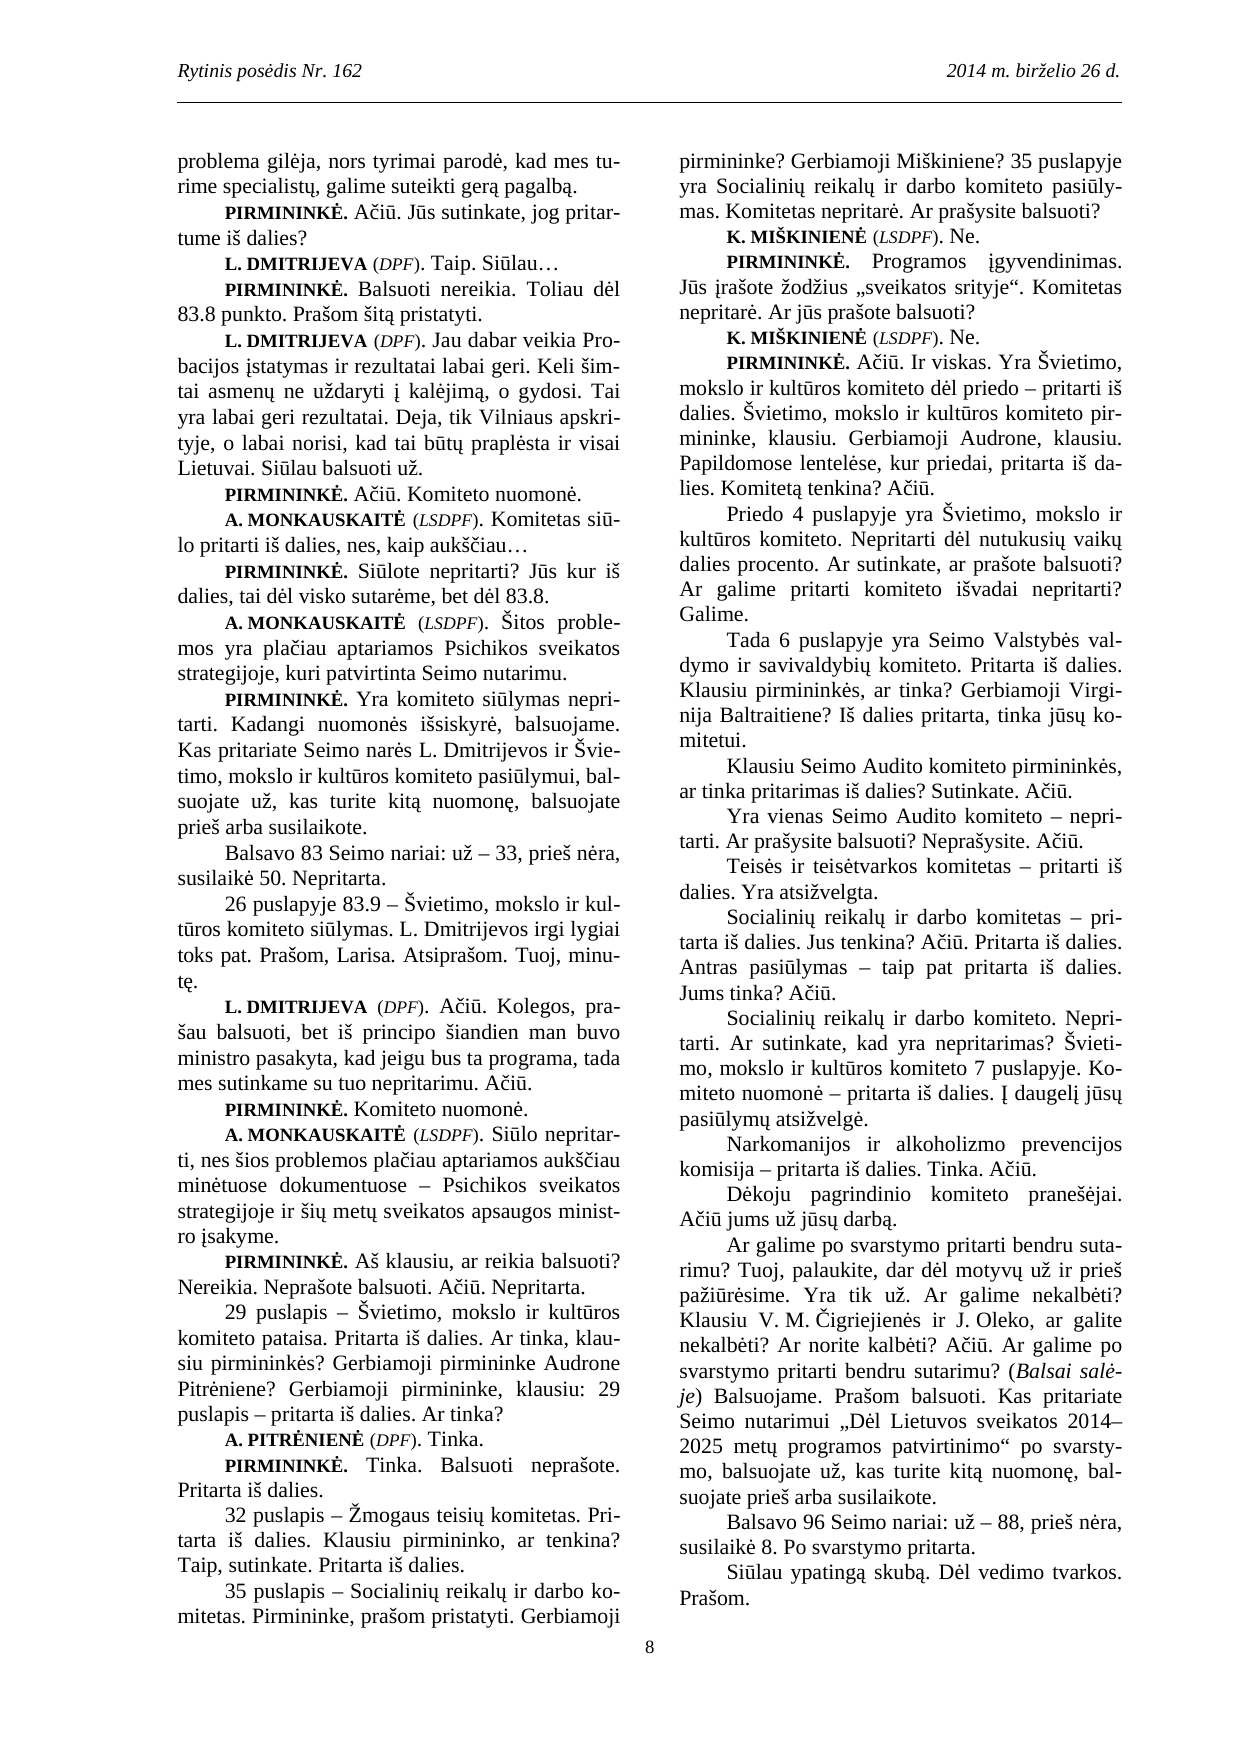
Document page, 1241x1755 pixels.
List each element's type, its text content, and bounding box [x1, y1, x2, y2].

text 29 pus­la­pis – Švie­ti­mo, moks­lo ir kul­tū­ros ko­mi­te­to pa­tai­sa. Pri­tar­ta iš da­lies. Ar tin­ka, klau­siu pir­mi­nin­kės? Ger­bia­mo­ji pir­mi­nin­ke Aud­ro­ne Pit­rė­nie­ne? Ger­bia­mo­ji pir­mi­nin­ke, klau­siu: 29 pus­la­pis – pri­tar­ta iš da­lies. Ar tin­ka? [177, 1299, 620, 1426]
text PIRMININKĖ. Aš klau­siu, ar rei­kia bal­suo­ti? Ne­rei­kia. Ne­pra­šo­te bal­suo­ti. Ačiū. Ne­pri­tar­ta. [177, 1248, 620, 1299]
text A. MONKAUSKAITĖ (LSDPF). Ko­mi­te­tas siū­lo pri­tar­ti iš da­lies, nes, kaip aukš­čiau… [177, 506, 620, 558]
text 35 pus­la­pis – So­cia­li­nių rei­ka­lų ir dar­bo ko­mi­te­tas. Pir­mi­nin­ke, pra­šom pri­sta­ty­ti. Ger­bia­mo­ji [177, 1578, 620, 1628]
text Klau­siu Sei­mo Au­di­to ko­mi­te­to pir­mi­nin­kės, ar tin­ka pri­ta­ri­mas iš da­lies? Su­tin­ka­te. Ačiū. [679, 753, 1122, 803]
text Nar­ko­ma­ni­jos ir al­ko­ho­liz­mo pre­ven­ci­jos ko­mi­si­ja – pri­tar­ta iš da­lies. Tin­ka. Ačiū. [679, 1131, 1122, 1181]
text So­cia­li­nių rei­ka­lų ir dar­bo ko­mi­te­to. Ne­pri­tar­ti. Ar su­tin­ka­te, kad yra ne­pri­ta­ri­mas? Švie­ti­mo, moks­lo ir kul­tū­ros ko­mi­te­to 7 pus­la­py­je. Ko­mi­te­to nuo­mo­nė – pri­tar­ta iš da­lies. Į dau­ge­lį jū­sų pa­siū­ly­mų at­si­žvel­gė. [679, 1005, 1122, 1131]
text pro­ble­ma gi­lė­ja, nors ty­ri­mai pa­ro­dė, kad mes tu­ri­me spe­cia­lis­tų, ga­li­me su­teik­ti ge­rą pa­gal­bą. [177, 148, 620, 199]
text Tei­sės ir tei­sėt­var­kos ko­mi­te­tas – pri­tar­ti iš da­lies. Yra at­si­žvelg­ta. [679, 853, 1122, 904]
text 32 pus­la­pis – Žmo­gaus tei­sių ko­mi­te­tas. Pri­tar­ta iš da­lies. Klau­siu pir­mi­nin­ko, ar ten­ki­na? Taip, su­tin­ka­te. Pri­tar­ta iš da­lies. [177, 1502, 620, 1578]
text PIRMININKĖ. Tin­ka. Bal­suo­ti ne­pra­šo­te. Pri­tar­ta iš da­lies. [177, 1452, 620, 1502]
text PIRMININKĖ. Ko­mi­te­to nuo­mo­nė. [177, 1096, 620, 1121]
text PIRMININKĖ. Siū­lo­te ne­pri­tar­ti? Jūs kur iš da­lies, tai dėl vis­ko su­ta­rė­me, bet dėl 83.8. [177, 558, 620, 609]
text PIRMININKĖ. Pro­gra­mos įgy­ven­di­ni­mas. Jūs įra­šo­te žo­džius „svei­ka­tos sri­ty­je“. Ko­mi­te­tas ne­pri­ta­rė. Ar jūs pra­šo­te bal­suo­ti? [679, 248, 1122, 324]
text A. MONKAUSKAITĖ (LSDPF). Siū­lo ne­pri­tar­ti, nes šios pro­ble­mos pla­čiau ap­ta­ria­mos aukš­čiau mi­nė­tuo­se do­ku­men­tuo­se – Psi­chi­kos svei­ka­tos stra­te­gi­jo­je ir šių me­tų svei­ka­tos ap­sau­gos mi­nist­ro įsa­ky­me. [177, 1121, 620, 1248]
text K. MIŠKINIENĖ (LSDPF). Ne. [679, 324, 1122, 349]
text Yra vie­nas Sei­mo Au­di­to ko­mi­te­to – ne­pri­tar­ti. Ar pra­šy­si­te bal­suo­ti? Ne­pra­šy­si­te. Ačiū. [679, 803, 1122, 853]
text Bal­sa­vo 96 Sei­mo na­riai: už – 88, prieš nė­ra, su­si­lai­kė 8. Po svars­ty­mo pri­tar­ta. [679, 1509, 1122, 1559]
text 26 pus­la­py­je 83.9 – Švie­ti­mo, moks­lo ir kul­tū­ros ko­mi­te­to siū­ly­mas. L. Dmit­ri­je­vos ir­gi ly­giai toks pat. Pra­šom, La­ri­sa. At­si­pra­šom. Tuoj, mi­nu­tę. [177, 891, 620, 993]
text Dė­ko­ju pa­grin­di­nio ko­mi­te­to pra­ne­šė­jai. Ačiū jums už jū­sų dar­bą. [679, 1181, 1122, 1232]
text Siū­lau ypa­tin­gą sku­bą. Dėl ve­di­mo tvar­kos. Pra­šom. [679, 1559, 1122, 1610]
text A. PITRĖNIENĖ (DPF). Tin­ka. [177, 1426, 620, 1452]
text Bal­sa­vo 83 Sei­mo na­riai: už – 33, prieš nė­ra, su­si­lai­kė 50. Ne­pri­tar­ta. [177, 839, 620, 891]
text PIRMININKĖ. Ačiū. Ko­mi­te­to nuo­mo­nė. [177, 481, 620, 506]
text A. MONKAUSKAITĖ (LSDPF). Ši­tos pro­ble­mos yra pla­čiau ap­ta­ria­mos Psi­chi­kos svei­ka­tos stra­te­gi­jo­je, ku­ri pa­tvir­tin­ta Sei­mo nu­ta­ri­mu. [177, 609, 620, 686]
text L. DMITRIJEVA (DPF). Ačiū. Ko­le­gos, pra­šau bal­suo­ti, bet iš prin­ci­po šian­dien man bu­vo mi­nist­ro pa­sa­ky­ta, kad jei­gu bus ta pro­gra­ma, ta­da mes su­tin­ka­me su tuo ne­pri­ta­ri­mu. Ačiū. [177, 993, 620, 1096]
text Ta­da 6 pus­la­py­je yra Sei­mo Vals­ty­bės val­dy­mo ir sa­vi­val­dy­bių ko­mi­te­to. Pri­tar­ta iš da­lies. Klau­siu pir­mi­nin­kės, ar tin­ka? Ger­bia­mo­ji Vir­gi­ni­ja Bal­trai­tie­ne? Iš da­lies pri­tar­ta, tin­ka jū­sų ko­mi­te­tui. [679, 627, 1122, 753]
text Prie­do 4 pus­la­py­je yra Švie­ti­mo, moks­lo ir kul­tū­ros ko­mi­te­to. Ne­pri­tar­ti dėl nu­tu­ku­sių vai­kų da­lies pro­cen­to. Ar su­tin­ka­te, ar pra­šo­te bal­suo­ti? Ar ga­li­me pri­tar­ti ko­mi­te­to iš­va­dai ne­pri­tar­ti? Gali­me. [679, 501, 1122, 627]
text PIRMININKĖ. Yra ko­mi­te­to siū­ly­mas ne­pri­tar­ti. Ka­dan­gi nuo­mo­nės iš­si­sky­rė, bal­suo­ja­me. Kas pri­ta­ria­te Sei­mo na­rės L. Dmit­ri­je­vos ir Švie­ti­mo, moks­lo ir kul­tū­ros ko­mi­te­to pa­siū­ly­mui, bal­suo­ja­te už, kas tu­ri­te ki­tą nuo­mo­nę, bal­suo­ja­te prieš ar­ba su­si­lai­ko­te. [177, 686, 620, 839]
text L. DMITRIJEVA (DPF). Jau da­bar vei­kia Pro­ba­ci­jos įsta­ty­mas ir re­zul­ta­tai la­bai ge­ri. Ke­li šim­tai as­me­nų ne už­da­ry­ti į ka­lė­ji­mą, o gy­do­si. Tai yra la­bai ge­ri re­zul­ta­tai. De­ja, tik Vil­niaus ap­skri­ty­je, o la­bai no­ri­si, kad tai bū­tų pra­plės­ta ir vi­sai Lie­tu­vai. Siū­lau bal­suo­ti už. [177, 327, 620, 481]
text PIRMININKĖ. Ačiū. Ir vis­kas. Yra Švie­ti­mo, moks­lo ir kul­tū­ros ko­mi­te­to dėl prie­do – pri­tar­ti iš da­lies. Švie­ti­mo, moks­lo ir kul­tū­ros ko­mi­te­to pir­mi­nin­ke, klau­siu. Ger­bia­mo­ji Aud­ro­ne, klau­siu. Pa­pil­do­mo­se len­te­lė­se, kur prie­dai, pri­tar­ta iš da­lies. Ko­mi­te­tą ten­ki­na? Ačiū. [679, 349, 1122, 501]
text L. DMITRIJEVA (DPF). Taip. Siū­lau… [177, 250, 620, 276]
text K. MIŠKINIENĖ (LSDPF). Ne. [679, 223, 1122, 248]
text PIRMININKĖ. Bal­suo­ti ne­rei­kia. To­liau dėl 83.8 punk­to. Pra­šom ši­tą pri­sta­ty­ti. [177, 276, 620, 327]
text Ar ga­li­me po svars­ty­mo pri­tar­ti ben­dru su­ta­ri­mu? Tuoj, pa­lau­ki­te, dar dėl mo­ty­vų už ir prieš pa­žiū­rė­si­me. Yra tik už. Ar ga­li­me ne­kal­bė­ti? Klau­siu V. M. Čig­rie­jie­nės ir J. Ole­ko, ar ga­li­te ne­kal­bė­ti? Ar no­ri­te kal­bė­ti? Ačiū. Ar ga­li­me po svars­ty­mo pri­tar­ti ben­dru su­ta­ri­mu? (Bal­sai sa­lė­je) Bal­suo­ja­me. Pra­šom bal­suo­ti. Kas pri­ta­ria­te Sei­mo nu­ta­ri­mui „Dėl Lie­tu­vos svei­ka­tos 2014–2025 me­tų pro­gra­mos pa­tvir­ti­ni­mo“ po svars­ty­mo, bal­suo­ja­te už, kas tu­ri­te ki­tą nuo­mo­nę, bal­suo­ja­te prieš ar­ba su­si­lai­ko­te. [679, 1232, 1122, 1509]
text PIRMININKĖ. Ačiū. Jūs su­tin­ka­te, jog pri­tar­tu­me iš da­lies? [177, 199, 620, 250]
text So­cia­li­nių rei­ka­lų ir dar­bo ko­mi­te­tas – pri­tar­ta iš da­lies. Jus ten­ki­na? Ačiū. Pri­tar­ta iš da­lies. Ant­ras pa­siū­ly­mas – taip pat pri­tar­ta iš da­lies. Jums tin­ka? Ačiū. [679, 904, 1122, 1005]
text pir­mi­nin­ke? Ger­bia­mo­ji Miš­ki­nie­ne? 35 pus­la­py­je yra So­cia­li­nių rei­ka­lų ir dar­bo ko­mi­te­to pa­siū­ly­mas. Ko­mi­te­tas ne­pri­ta­rė. Ar pra­šy­si­te bal­suo­ti? [679, 148, 1122, 223]
